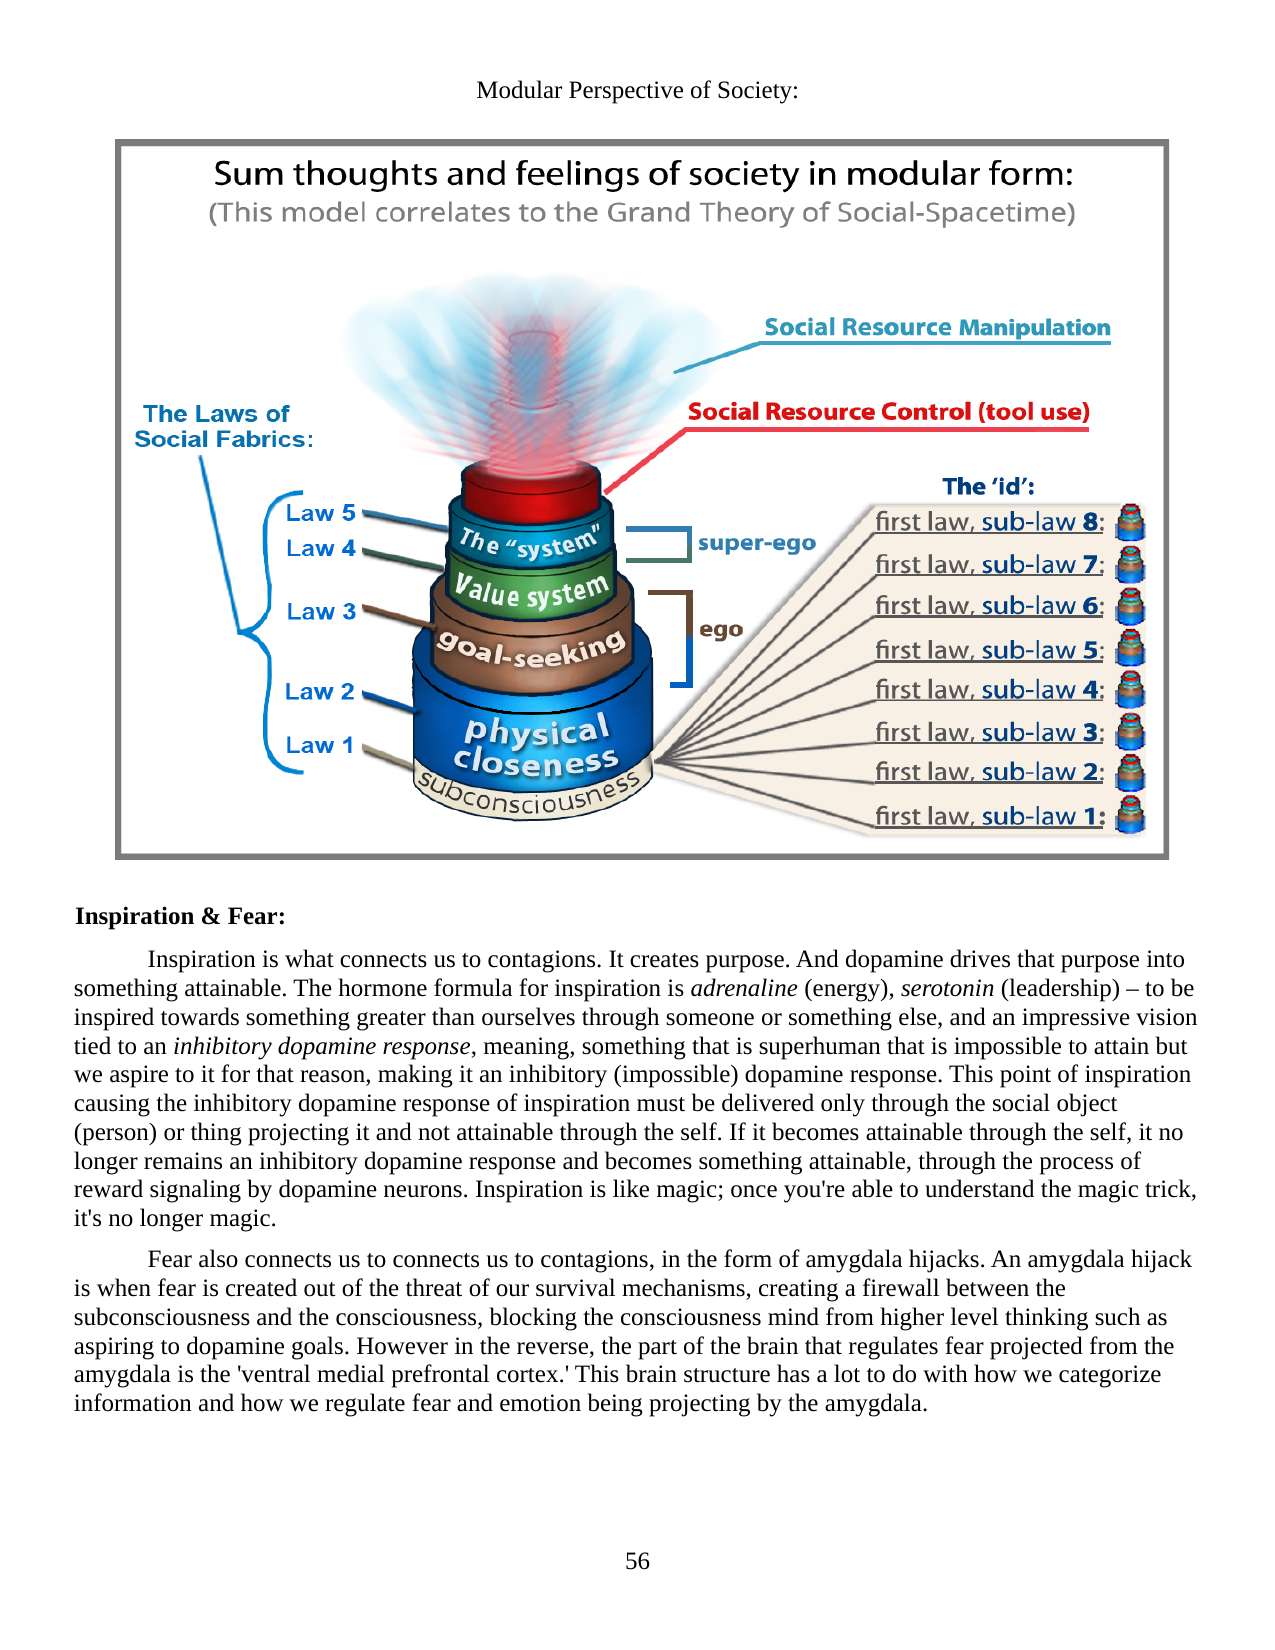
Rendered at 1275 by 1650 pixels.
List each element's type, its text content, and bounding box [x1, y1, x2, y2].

picture [115, 139, 1170, 860]
text Modular Perspective of Society: [75, 75, 1200, 104]
text Fear also connects us to connects us to contagions, in the form of amygdala hijacks. An amygdala hijack is when fear is created out of the threat of our survival mechanisms, creating a firewall between the subconsciousness and the consciousness, blocking the consciousness mind from higher level thinking such as aspiring to dopamine goals. However in the reverse, the part of the brain that regulates fear projected from the amygdala is the 'ventral medial prefrontal cortex.' This brain structure has a lot to do with how we categorize information and how we regulate fear and emotion being projecting by the amygdala. [74, 1244, 1200, 1417]
text Inspiration is what connects us to contagions. It creates purpose. And dopamine drives that purpose into something attainable. The hormone formula for inspiration is adrenaline (energy), serotonin (leadership) – to be inspired towards something greater than ourselves through someone or something else, and an impressive vision tied to an inhibitory dopamine response, meaning, something that is superhuman that is impossible to attain but we aspire to it for that reason, making it an inhibitory (impossible) dopamine response. This point of inspiration causing the inhibitory dopamine response of inspiration must be delivered only through the social object (person) or thing projecting it and not attainable through the self. If it becomes attainable through the self, it no longer remains an inhibitory dopamine response and becomes something attainable, through the process of reward signaling by dopamine neurons. Inspiration is like magic; once you're able to understand the magic trick, it's no longer magic. [74, 942, 1200, 1232]
text Inspiration & Fear: [74, 901, 1200, 929]
